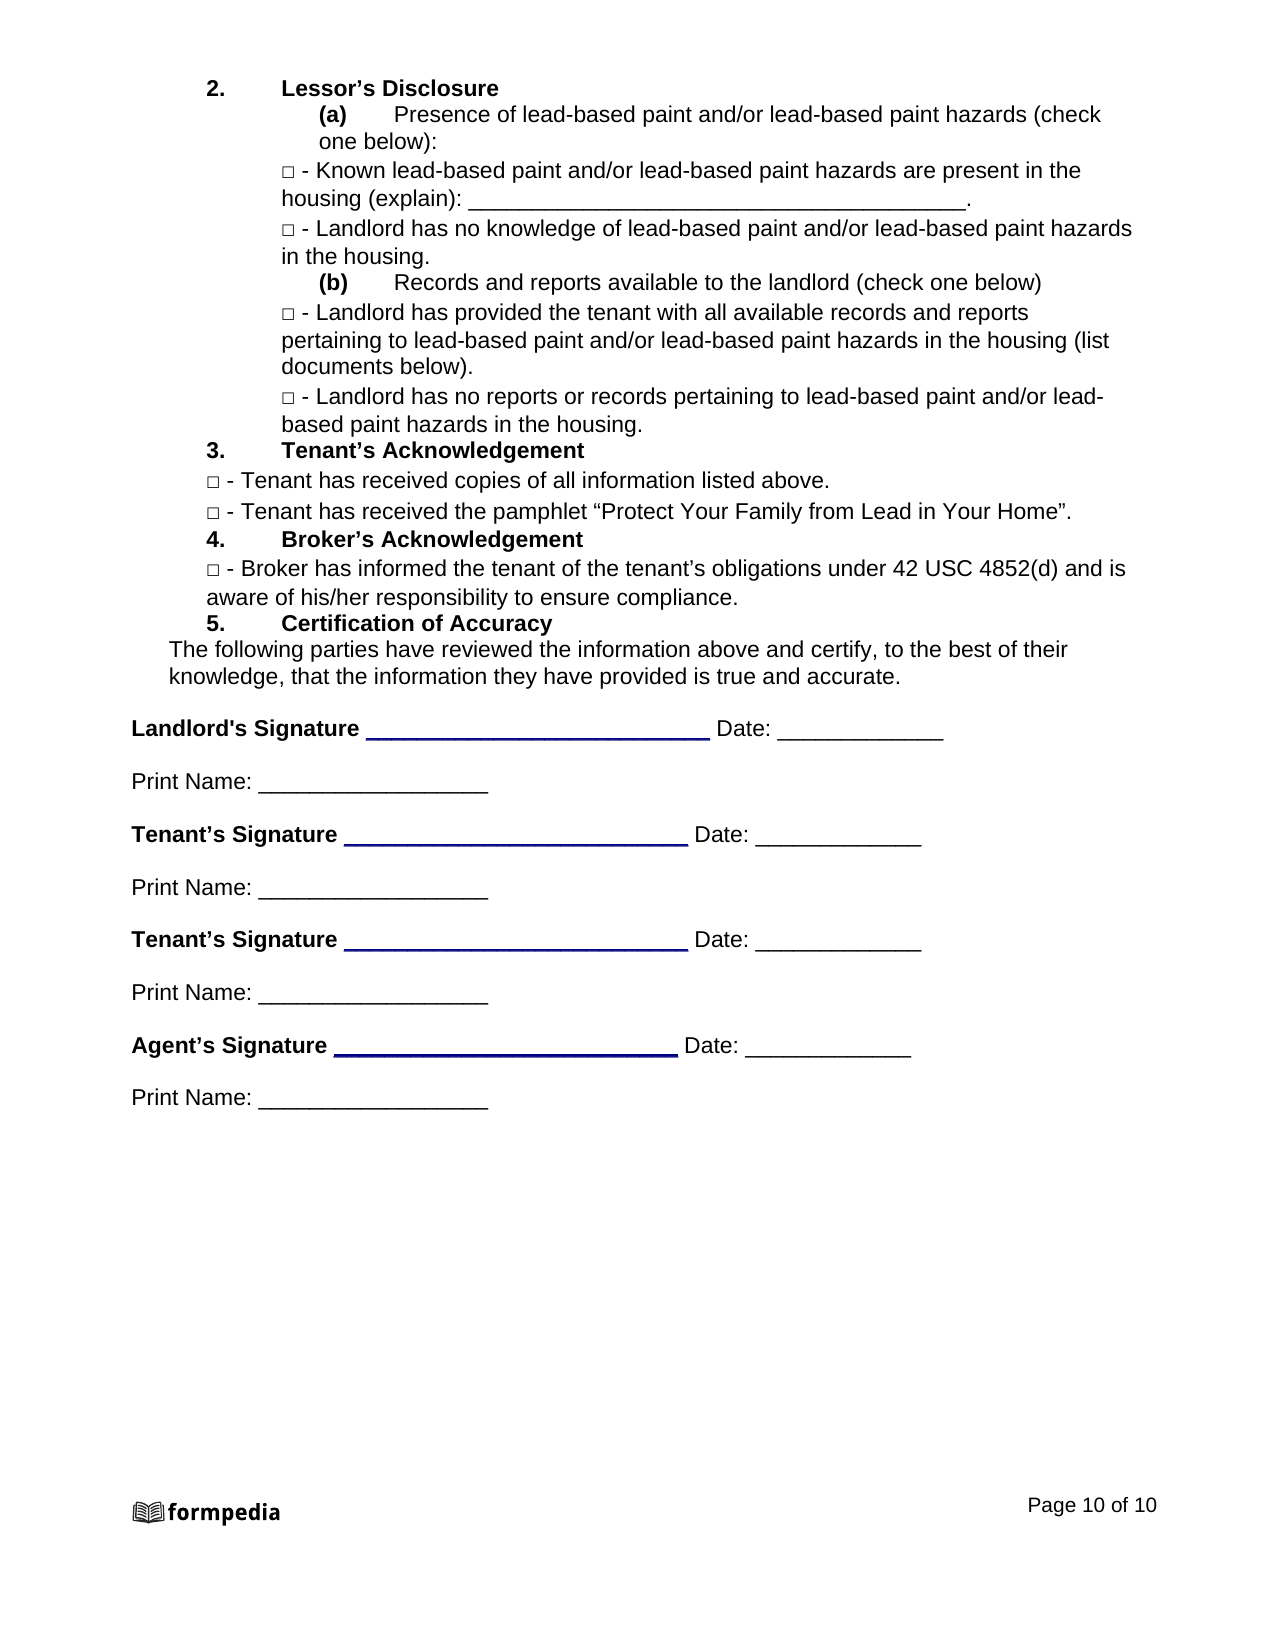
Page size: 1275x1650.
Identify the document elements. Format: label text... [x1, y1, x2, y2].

text The following parties have reviewed the information above and certify, to the best of their knowledge, that the information they have provided is true and accurate. [169, 636, 1134, 689]
list Tenant’s Acknowledgement [206, 437, 1134, 463]
text Tenant’s Signature ___________________________ Date: _____________ [131, 821, 1134, 847]
list Presence of lead-based paint and/or lead-based paint hazards (check one below): [319, 101, 1134, 154]
text Print Name: __________________ [131, 979, 1134, 1005]
list Certification of Accuracy [206, 610, 1134, 636]
text ☐ - Tenant has received copies of all information listed above. [206, 463, 1134, 495]
text Agent’s Signature ___________________________ Date: _____________ [131, 1032, 1134, 1058]
text Tenant’s Signature ___________________________ Date: _____________ [131, 926, 1134, 953]
list Lessor’s Disclosure [206, 75, 1134, 101]
text ☐ - Landlord has no knowledge of lead-based paint and/or lead-based paint hazards in the housing. [281, 212, 1134, 269]
list Records and reports available to the landlord (check one below) [319, 269, 1134, 296]
list Broker’s Acknowledgement [206, 526, 1134, 552]
text ☐ - Landlord has no reports or records pertaining to lead-based paint and/or lead-based paint hazards in the housing. [281, 379, 1134, 437]
text Print Name: __________________ [131, 1084, 1134, 1111]
text Print Name: __________________ [131, 768, 1134, 794]
text Print Name: __________________ [131, 873, 1134, 900]
text Landlord's Signature ___________________________ Date: _____________ [131, 715, 1134, 742]
text ☐ - Known lead-based paint and/or lead-based paint hazards are present in the housing (explain): _______________________________________. [281, 154, 1134, 212]
text ☐ - Broker has informed the tenant of the tenant’s obligations under 42 USC 4852(d) and is aware of his/her responsibility to ensure compliance. [206, 552, 1134, 610]
text ☐ - Landlord has provided the tenant with all available records and reports pertaining to lead-based paint and/or lead-based paint hazards in the housing (list documents below). [281, 296, 1134, 379]
text ☐ - Tenant has received the pamphlet “Protect Your Family from Lead in Your Home”. [206, 495, 1134, 526]
